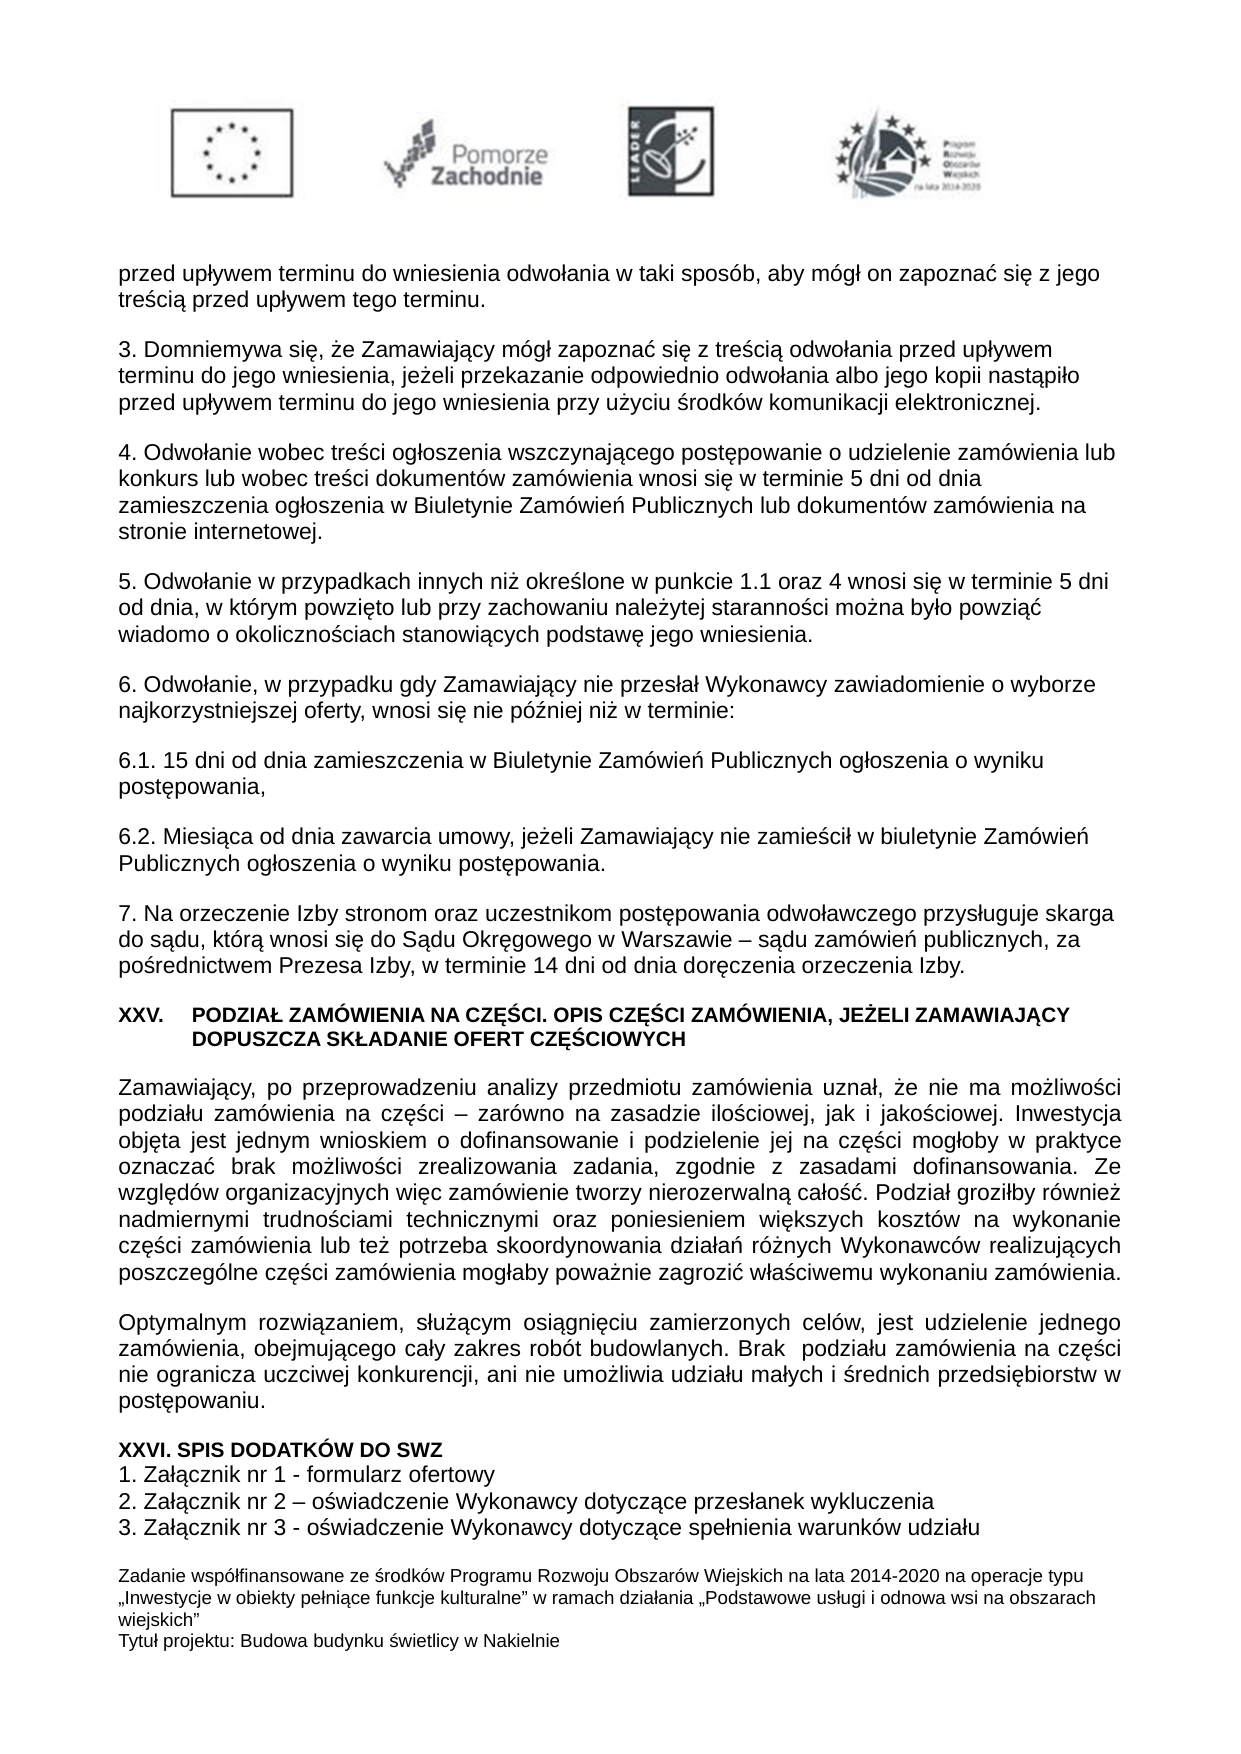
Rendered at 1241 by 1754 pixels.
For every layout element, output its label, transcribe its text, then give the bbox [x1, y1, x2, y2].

text 2. Załącznik nr 2 – oświadczenie Wykonawcy dotyczące przesłanek wykluczenia [118, 1488, 1122, 1514]
text przed upływem terminu do wniesienia odwołania w taki sposób, aby mógł on zapoznać się z jego treścią przed upływem tego terminu. [118, 260, 1122, 312]
text Optymalnym rozwiązaniem, służącym osiągnięciu zamierzonych celów, jest udzielenie jednego zamówienia, obejmującego cały zakres robót budowlanych. Brak podziału zamówienia na części nie ogranicza uczciwej konkurencji, ani nie umożliwia udziału małych i średnich przedsiębiorstw w postępowaniu. [118, 1308, 1122, 1414]
text 4. Odwołanie wobec treści ogłoszenia wszczynającego postępowanie o udzielenie zamówienia lub konkurs lub wobec treści dokumentów zamówienia wnosi się w terminie 5 dni od dnia zamieszczenia ogłoszenia w Biuletynie Zamówień Publicznych lub dokumentów zamówienia na stronie internetowej. [118, 439, 1122, 544]
text Zamawiający, po przeprowadzeniu analizy przedmiotu zamówienia uznał, że nie ma możliwości podziału zamówienia na części – zarówno na zasadzie ilościowej, jak i jakościowej. Inwestycja objęta jest jednym wnioskiem o dofinansowanie i podzielenie jej na części mogłoby w praktyce oznaczać brak możliwości zrealizowania zadania, zgodnie z zasadami dofinansowania. Ze względów organizacyjnych więc zamówienie tworzy nierozerwalną całość. Podział groziłby również nadmiernymi trudnościami technicznymi oraz poniesieniem większych kosztów na wykonanie części zamówienia lub też potrzeba skoordynowania działań różnych Wykonawców realizujących poszczególne części zamówienia mogłaby poważnie zagrozić właściwemu wykonaniu zamówienia. [118, 1074, 1122, 1285]
text 7. Na orzeczenie Izby stronom oraz uczestnikom postępowania odwoławczego przysługuje skarga do sądu, którą wnosi się do Sądu Okręgowego w Warszawie – sądu zamówień publicznych, za pośrednictwem Prezesa Izby, w terminie 14 dni od dnia doręczenia orzeczenia Izby. [118, 900, 1122, 979]
text 1. Załącznik nr 1 - formularz ofertowy [118, 1461, 1122, 1488]
text 3. Domniemywa się, że Zamawiający mógł zapoznać się z treścią odwołania przed upływem terminu do jego wniesienia, jeżeli przekazanie odpowiednio odwołania albo jego kopii nastąpiło przed upływem terminu do jego wniesienia przy użyciu środków komunikacji elektronicznej. [118, 336, 1122, 415]
text 6.1. 15 dni od dnia zamieszczenia w Biuletynie Zamówień Publicznych ogłoszenia o wyniku postępowania, [118, 747, 1122, 800]
text XXVI. SPIS DODATKÓW DO SWZ [118, 1437, 1122, 1461]
text 6.2. Miesiąca od dnia zawarcia umowy, jeżeli Zamawiający nie zamieścił w biuletynie Zamówień Publicznych ogłoszenia o wyniku postępowania. [118, 823, 1122, 876]
text 6. Odwołanie, w przypadku gdy Zamawiający nie przesłał Wykonawcy zawiadomienie o wyborze najkorzystniejszej oferty, wnosi się nie później niż w terminie: [118, 671, 1122, 723]
text XXV. PODZIAŁ ZAMÓWIENIA NA CZĘŚCI. OPIS CZĘŚCI ZAMÓWIENIA, JEŻELI ZAMAWIAJĄCY DOPUSZCZA SKŁADANIE OFERT CZĘŚCIOWYCH [118, 1002, 1122, 1050]
text 5. Odwołanie w przypadkach innych niż określone w punkcie 1.1 oraz 4 wnosi się w terminie 5 dni od dnia, w którym powzięto lub przy zachowaniu należytej staranności można było powziąć wiadomo o okolicznościach stanowiących podstawę jego wniesienia. [118, 568, 1122, 647]
text 3. Załącznik nr 3 - oświadczenie Wykonawcy dotyczące spełnienia warunków udziału [118, 1514, 1122, 1541]
